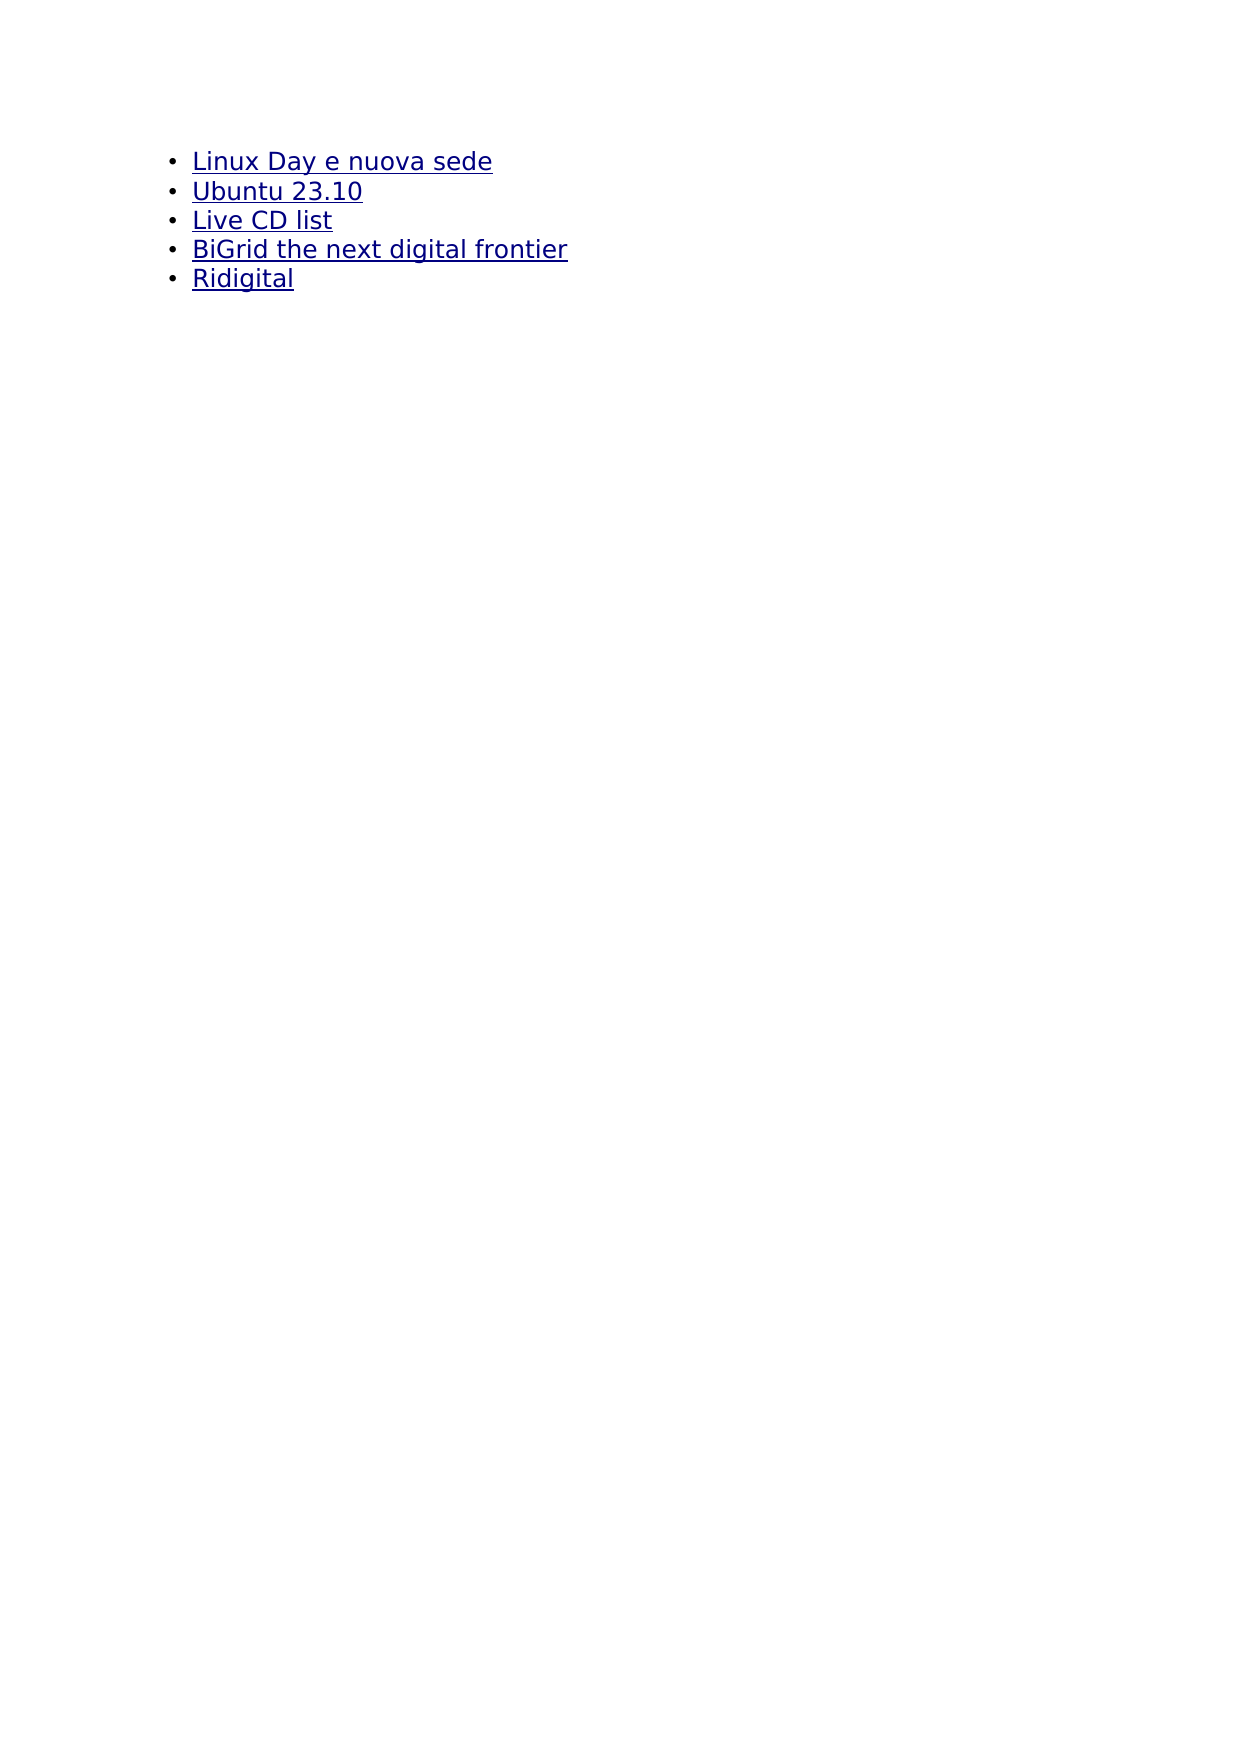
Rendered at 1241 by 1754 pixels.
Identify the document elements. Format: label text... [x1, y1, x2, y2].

list BiGrid the next digital frontier [177, 235, 1122, 264]
list Ubuntu 23.10 [177, 177, 1122, 206]
list Live CD list [177, 206, 1122, 235]
list Ridigital [177, 264, 1122, 293]
list Linux Day e nuova sede [177, 148, 1122, 177]
